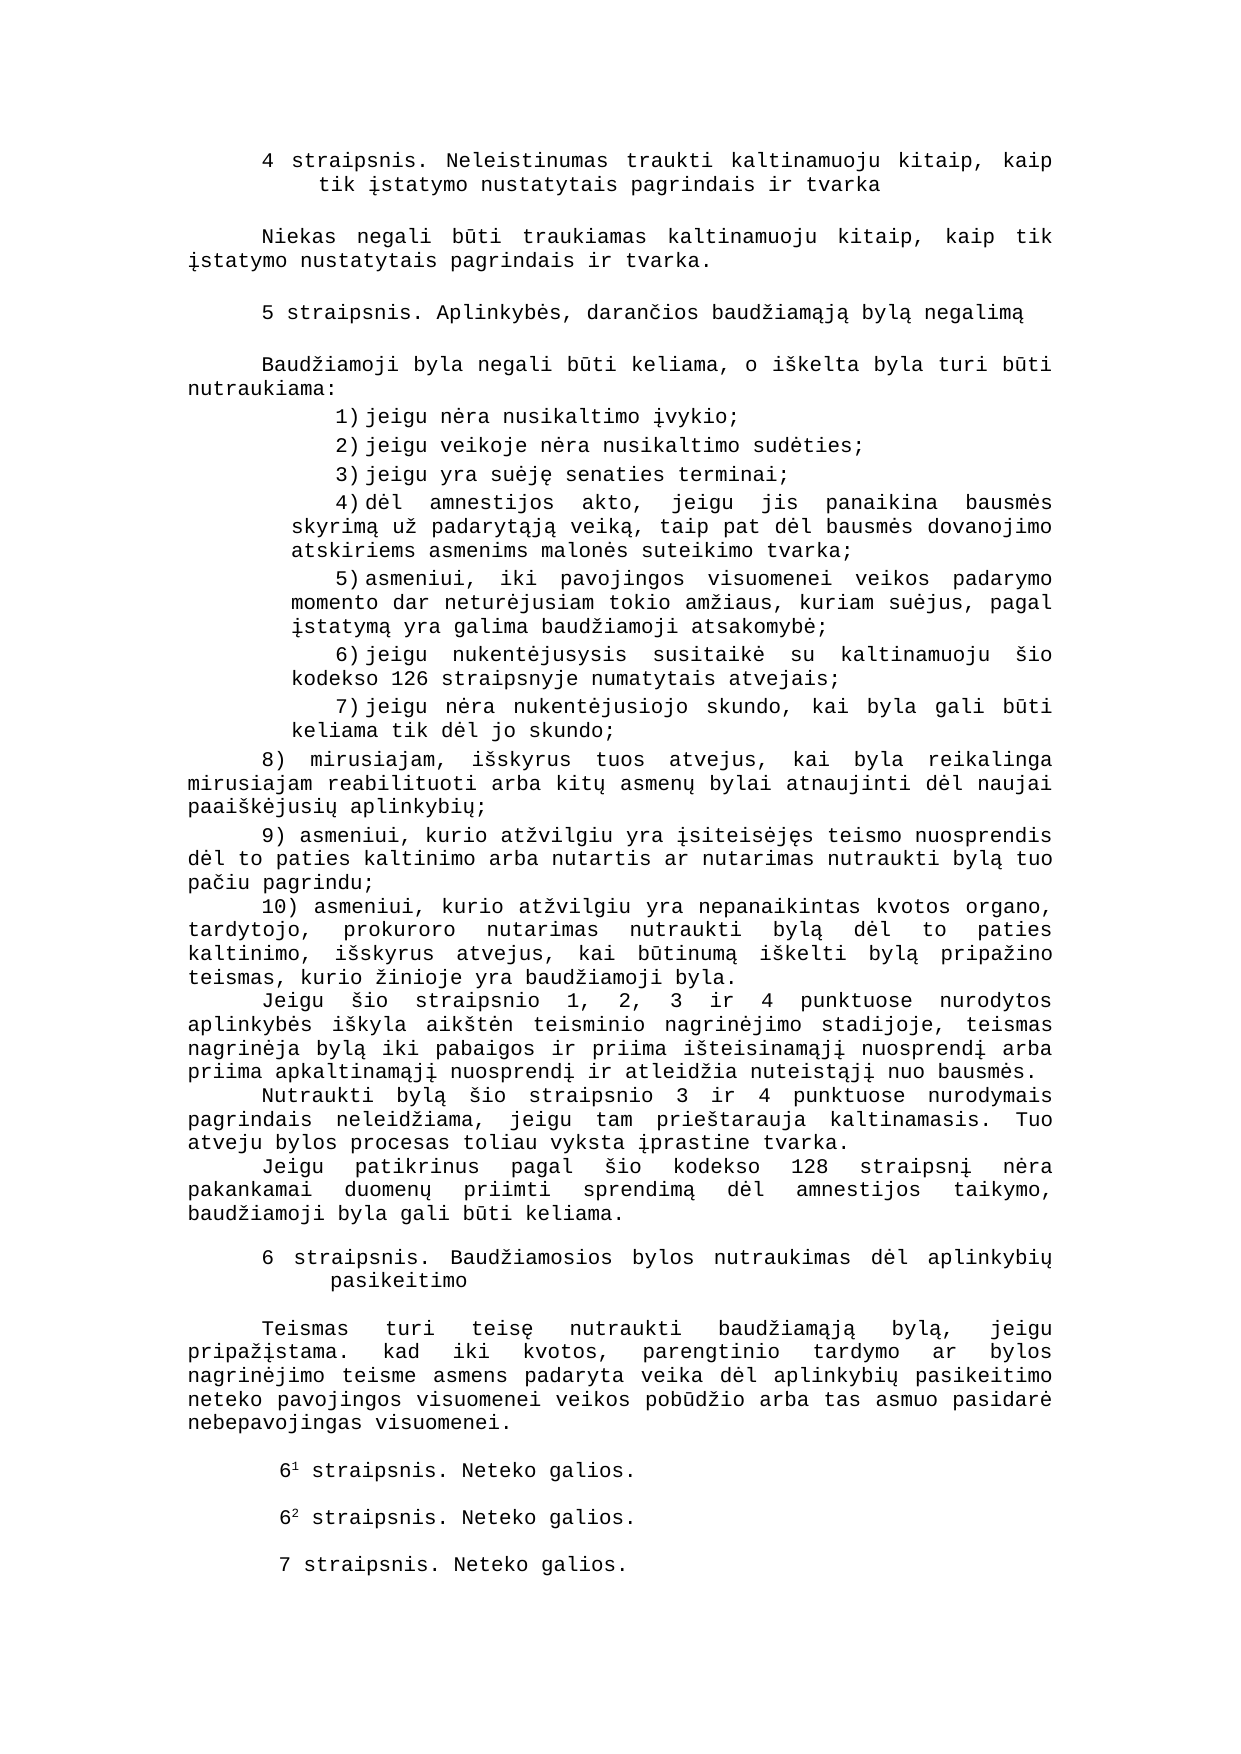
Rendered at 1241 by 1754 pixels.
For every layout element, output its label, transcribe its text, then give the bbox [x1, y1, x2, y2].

list jeigu nėra nusikaltimo įvykio; [317, 406, 1053, 430]
text 62 straipsnis. Neteko galios. [205, 1507, 1053, 1531]
text Baudžiamoji byla negali būti keliama, o iškelta byla turi būti nutraukiama: [187, 354, 1053, 401]
text 4 straipsnis. Neleistinumas traukti kaltinamuoju kitaip, kaip tik įstatymo nustatytais pagrindais ir tvarka [261, 150, 1053, 197]
text 7 straipsnis. Neteko galios. [204, 1554, 1053, 1578]
text Jeigu šio straipsnio 1, 2, 3 ir 4 punktuose nurodytos aplinkybės iškyla aikštėn teisminio nagrinėjimo stadijoje, teismas nagrinėja bylą iki pabaigos ir priima išteisinamąjį nuosprendį arba priima apkaltinamąjį nuosprendį ir atleidžia nuteistąjį nuo bausmės. [187, 990, 1053, 1085]
text 9) asmeniui, kurio atžvilgiu yra įsiteisėjęs teismo nuosprendis dėl to paties kaltinimo arba nutartis ar nutarimas nutraukti bylą tuo pačiu pagrindu; [187, 825, 1053, 896]
text Nutraukti bylą šio straipsnio 3 ir 4 punktuose nurodymais pagrindais neleidžiama, jeigu tam prieštarauja kaltinamasis. Tuo atveju bylos procesas toliau vyksta įprastine tvarka. [187, 1085, 1053, 1156]
text Jeigu patikrinus pagal šio kodekso 128 straipsnį nėra pakankamai duomenų priimti sprendimą dėl amnestijos taikymo, baudžiamoji byla gali būti keliama. [187, 1156, 1053, 1227]
text 8) mirusiajam, išskyrus tuos atvejus, kai byla reikalinga mirusiajam reabilituoti arba kitų asmenų bylai atnaujinti dėl naujai paaiškėjusių aplinkybių; [187, 749, 1053, 820]
list jeigu nukentėjusysis susitaikė su kaltinamuoju šio kodekso 126 straipsnyje numatytais atvejais; [261, 644, 1053, 692]
text 61 straipsnis. Neteko galios. [205, 1459, 1053, 1483]
text 10) asmeniui, kurio atžvilgiu yra nepanaikintas kvotos organo, tardytojo, prokuroro nutarimas nutraukti bylą dėl to paties kaltinimo, išskyrus atvejus, kai būtinumą iškelti bylą pripažino teismas, kurio žinioje yra baudžiamoji byla. [187, 896, 1053, 990]
text 5 straipsnis. Aplinkybės, darančios baudžiamąją bylą negalimą [261, 302, 1053, 326]
list dėl amnestijos akto, jeigu jis panaikina bausmės skyrimą už padarytąją veiką, taip pat dėl bausmės dovanojimo atskiriems asmenims malonės suteikimo tvarka; [261, 492, 1053, 563]
list jeigu veikoje nėra nusikaltimo sudėties; [317, 435, 1053, 459]
list asmeniui, iki pavojingos visuomenei veikos padarymo momento dar neturėjusiam tokio amžiaus, kuriam suėjus, pagal įstatymą yra galima baudžiamoji atsakomybė; [261, 568, 1053, 639]
list jeigu nėra nukentėjusiojo skundo, kai byla gali būti keliama tik dėl jo skundo; [261, 697, 1053, 744]
text Teismas turi teisę nutraukti baudžiamąją bylą, jeigu pripažįstama. kad iki kvotos, parengtinio tardymo ar bylos nagrinėjimo teisme asmens padaryta veika dėl aplinkybių pasikeitimo neteko pavojingos visuomenei veikos pobūdžio arba tas asmuo pasidarė nebepavojingas visuomenei. [187, 1318, 1053, 1436]
text Niekas negali būti traukiamas kaltinamuoju kitaip, kaip tik įstatymo nustatytais pagrindais ir tvarka. [187, 226, 1053, 273]
list jeigu yra suėję senaties terminai; [317, 464, 1053, 487]
text 6 straipsnis. Baudžiamosios bylos nutraukimas dėl aplinkybių pasikeitimo [261, 1247, 1053, 1294]
